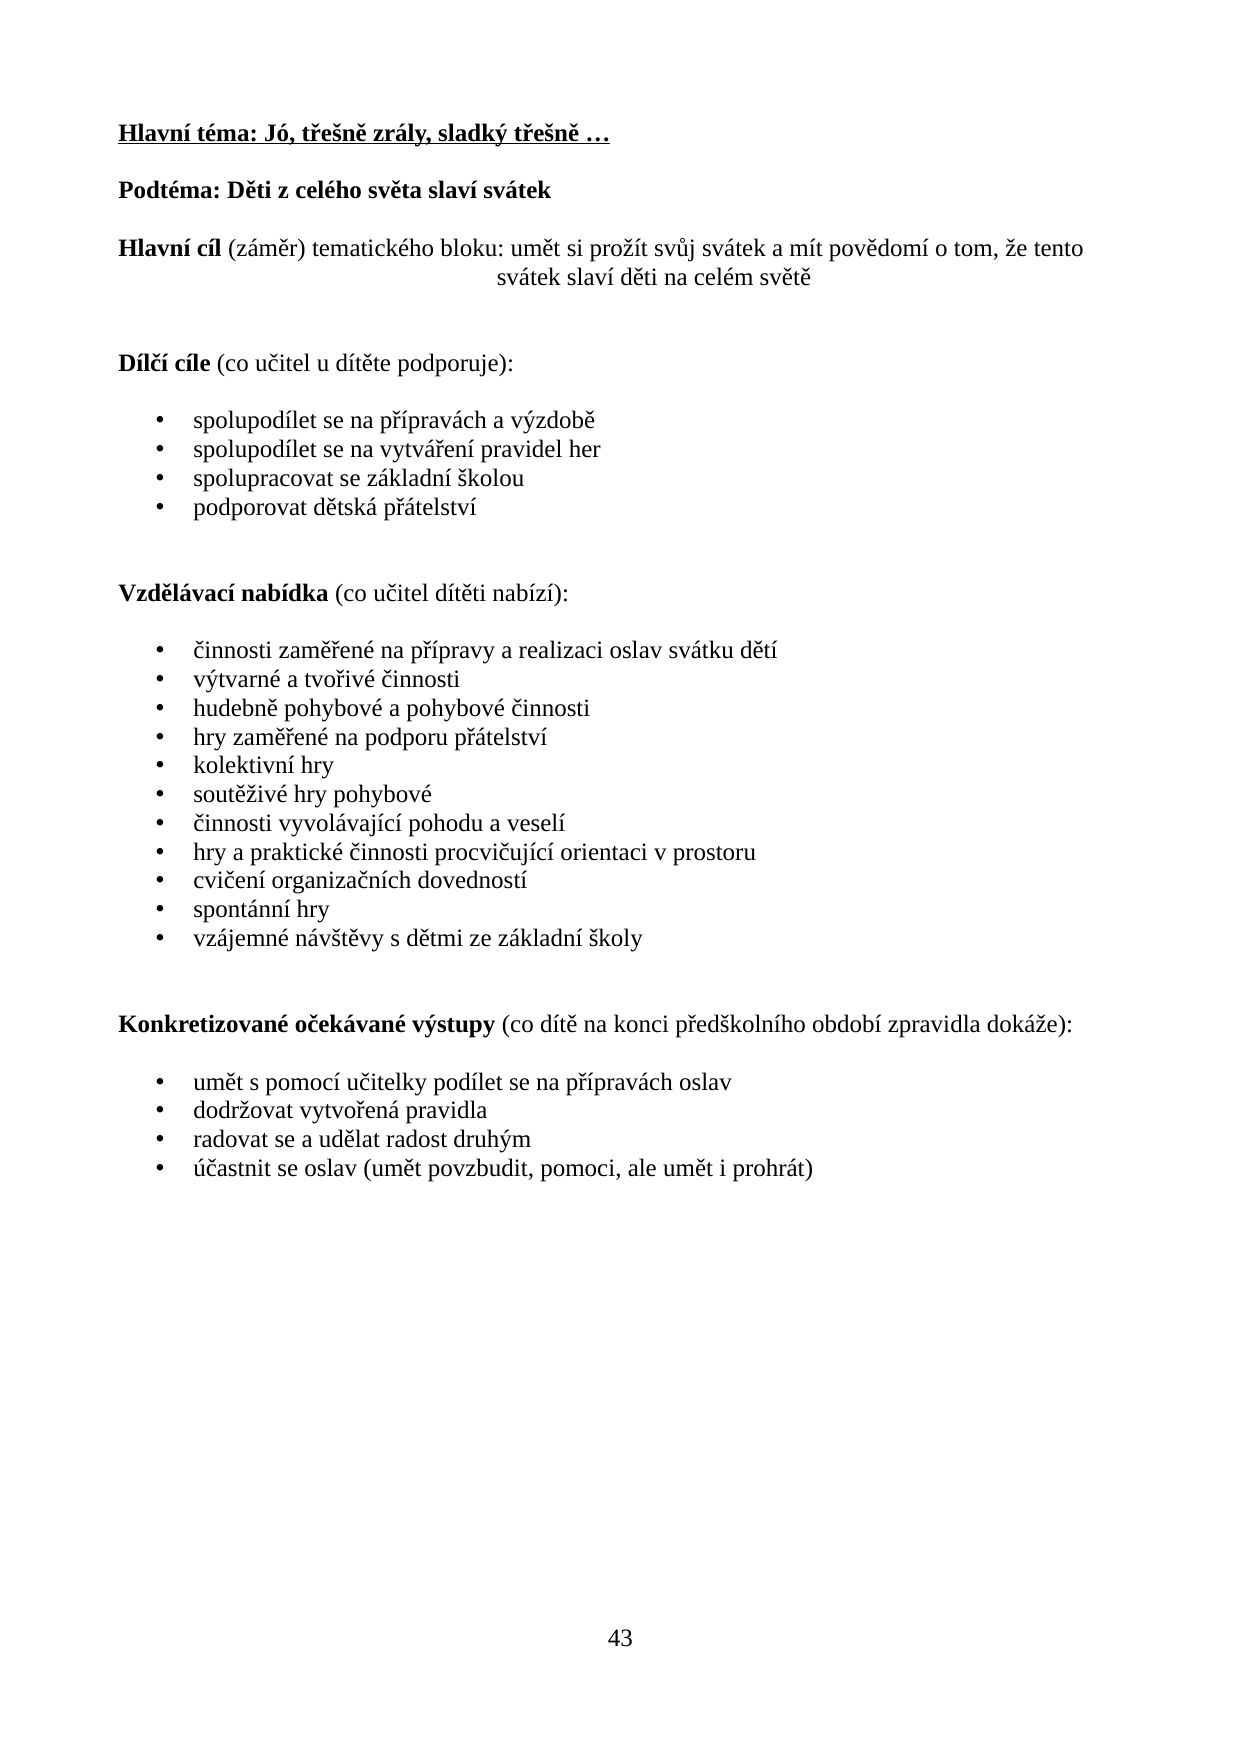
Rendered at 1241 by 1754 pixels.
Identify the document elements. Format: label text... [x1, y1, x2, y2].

text Hlavní cíl (záměr) tematického bloku: umět si prožít svůj svátek a mít povědomí o tom, že tento [118, 233, 1122, 262]
list spolupodílet se na vytváření pravidel her [156, 434, 1122, 463]
list hry zaměřené na podporu přátelství [156, 722, 1122, 751]
list cvičení organizačních dovedností [156, 866, 1122, 894]
list kolektivní hry [156, 751, 1122, 779]
subtitle Hlavní téma: Jó, třešně zrály, sladký třešně … [118, 118, 1122, 147]
list hry a praktické činnosti procvičující orientaci v prostoru [156, 837, 1122, 866]
list podporovat dětská přátelství [156, 492, 1122, 521]
list spolupracovat se základní školou [156, 463, 1122, 492]
text svátek slaví děti na celém světě [118, 262, 1122, 291]
list hudebně pohybové a pohybové činnosti [156, 693, 1122, 722]
list činnosti vyvolávající pohodu a veselí [156, 808, 1122, 837]
list spontánní hry [156, 894, 1122, 923]
list soutěživé hry pohybové [156, 779, 1122, 808]
list umět s pomocí učitelky podílet se na přípravách oslav [156, 1067, 1122, 1096]
text Dílčí cíle (co učitel u dítěte podporuje): [118, 348, 1122, 377]
list vzájemné návštěvy s dětmi ze základní školy [156, 923, 1122, 952]
list dodržovat vytvořená pravidla [156, 1096, 1122, 1124]
text Podtéma: Děti z celého světa slaví svátek [118, 176, 1122, 204]
list účastnit se oslav (umět povzbudit, pomoci, ale umět i prohrát) [156, 1153, 1122, 1182]
text Vzdělávací nabídka (co učitel dítěti nabízí): [118, 578, 1122, 607]
list činnosti zaměřené na přípravy a realizaci oslav svátku dětí [156, 636, 1122, 664]
list radovat se a udělat radost druhým [156, 1124, 1122, 1153]
list výtvarné a tvořivé činnosti [156, 664, 1122, 693]
text Konkretizované očekávané výstupy (co dítě na konci předškolního období zpravidla dokáže): [118, 1009, 1122, 1038]
list spolupodílet se na přípravách a výzdobě [156, 406, 1122, 434]
